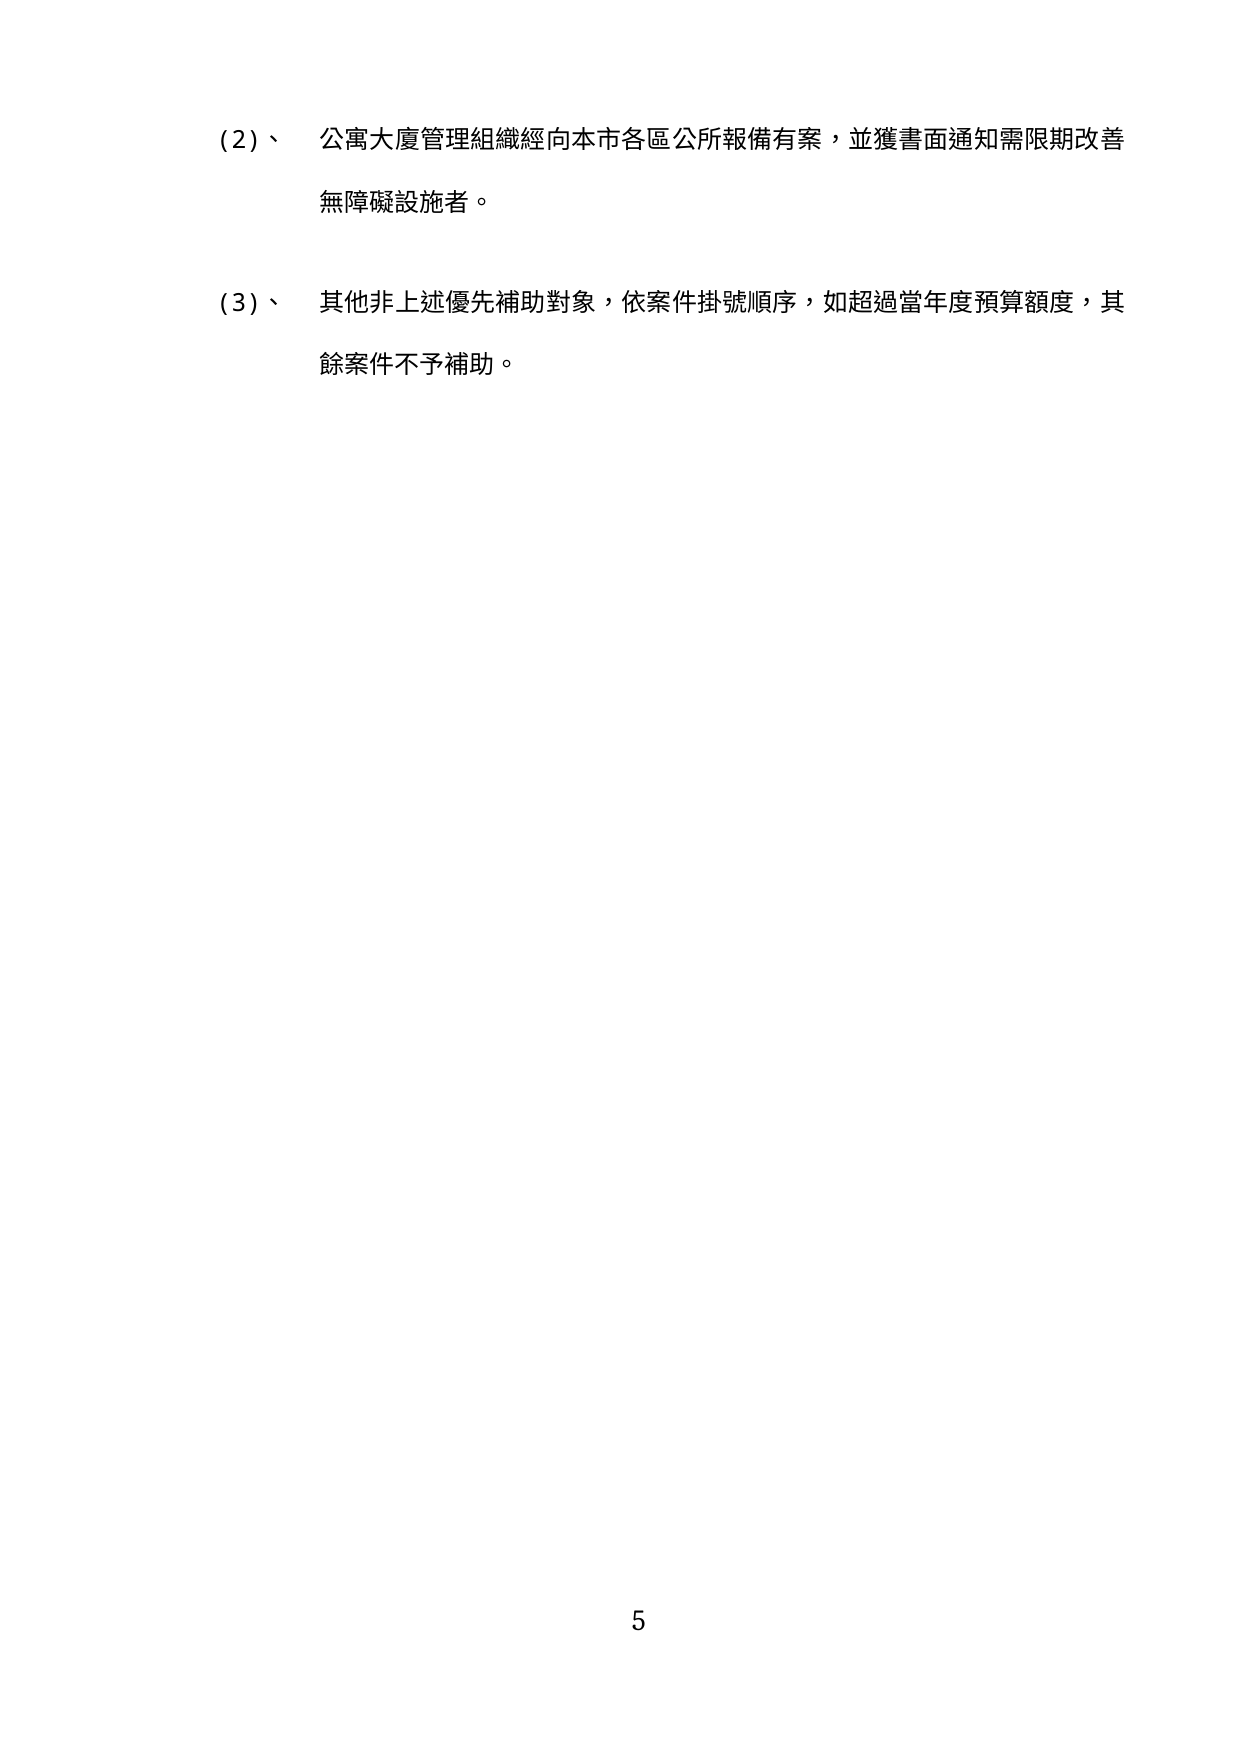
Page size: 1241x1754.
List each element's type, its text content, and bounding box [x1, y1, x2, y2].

list 其他非上述優先補助對象，依案件掛號順序，如超過當年度預算額度，其餘案件不予補助。 [216, 259, 1128, 384]
list 公寓大廈管理組織經向本市各區公所報備有案，並獲書面通知需限期改善無障礙設施者。 [216, 96, 1128, 221]
